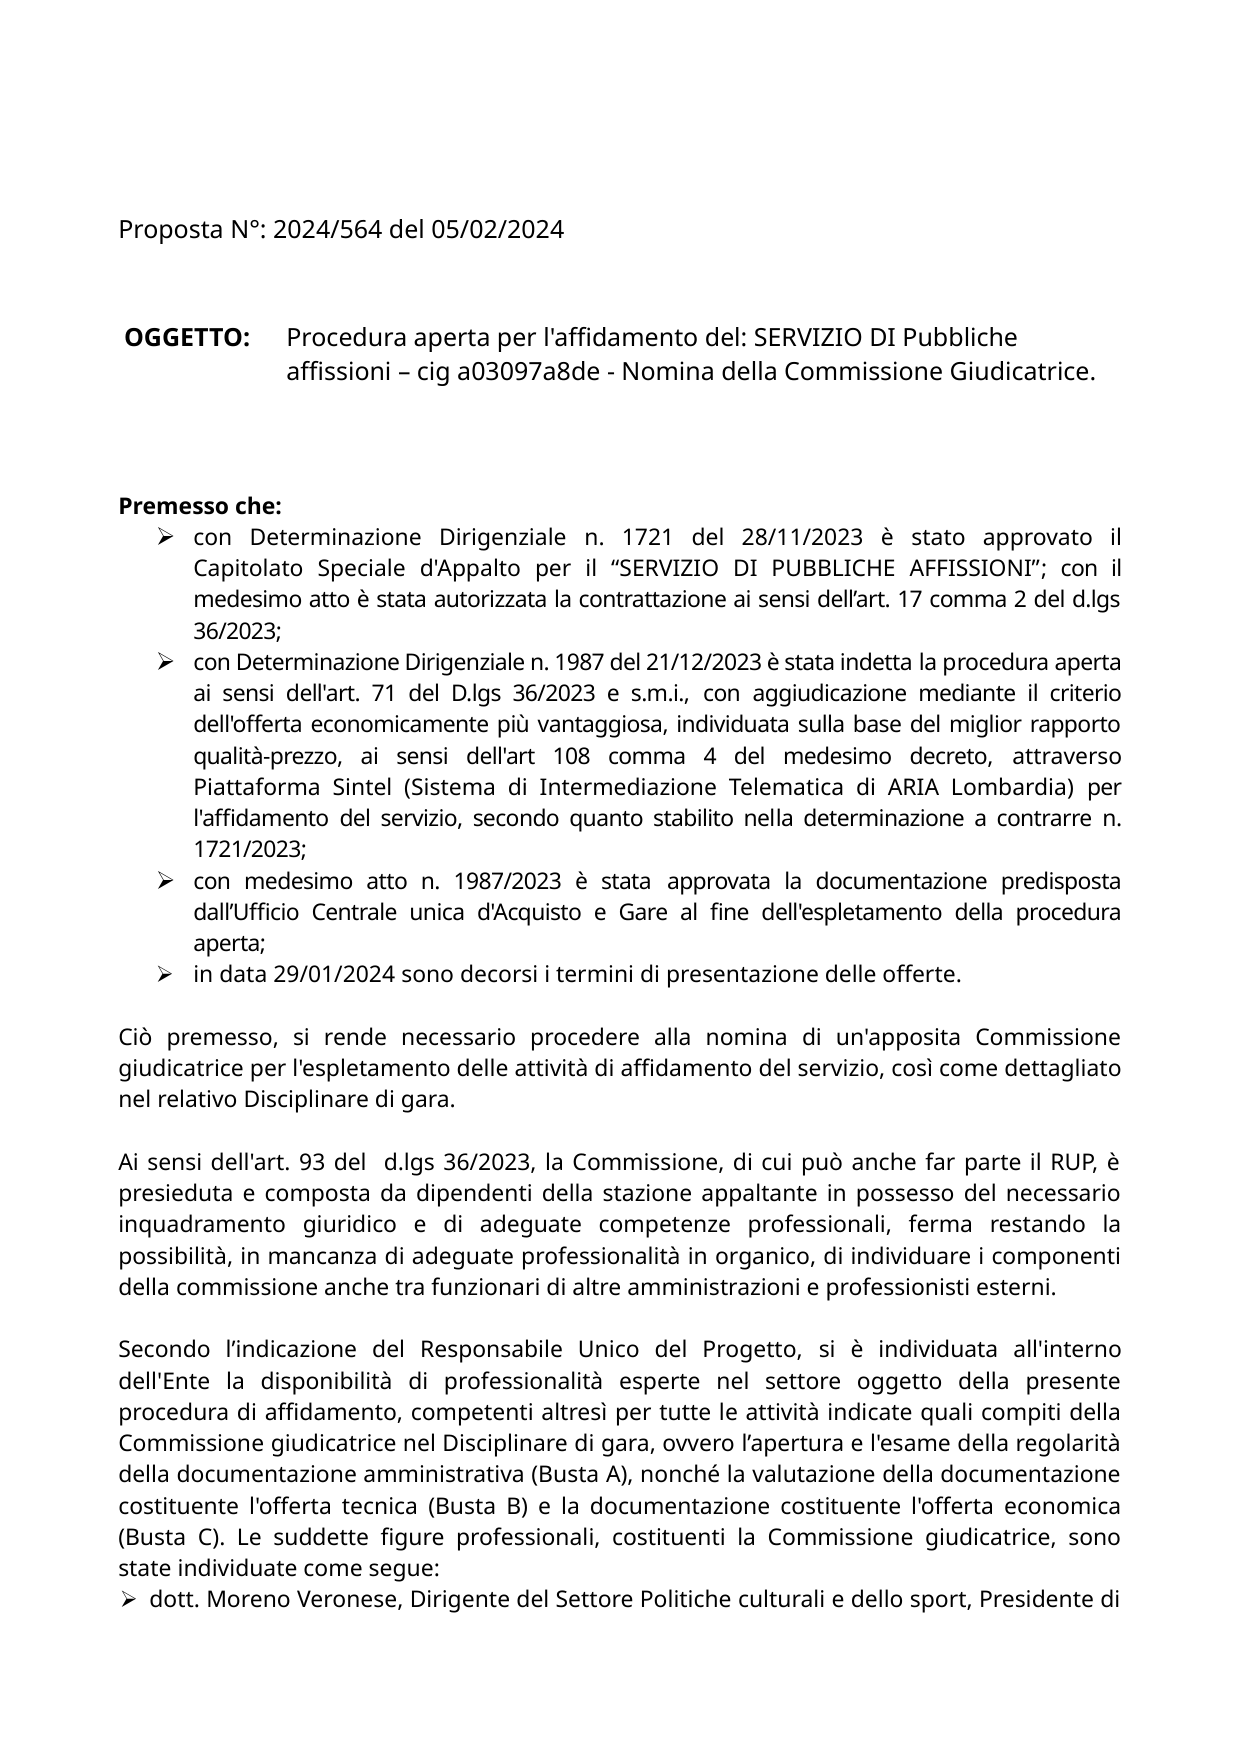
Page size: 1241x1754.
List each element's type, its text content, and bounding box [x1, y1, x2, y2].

list con Determinazione Dirigenziale n. 1987 del 21/12/2023 è stata indetta la procedura aperta ai sensi dell'art. 71 del D.lgs 36/2023 e s.m.i., con aggiudicazione mediante il criterio dell'offerta economicamente più vantaggiosa, individuata sulla base del miglior rapporto qualità-prezzo, ai sensi dell'art 108 comma 4 del medesimo decreto, attraverso Piattaforma Sintel (Sistema di Intermediazione Telematica di ARIA Lombardia) per l'affidamento del servizio, secondo quanto stabilito nella determinazione a contrarre n. 1721/2023; [156, 646, 1122, 864]
table_header OGGETTO: [118, 314, 281, 393]
list con medesimo atto n. 1987/2023 è stata approvata la documentazione predisposta dall’Ufficio Centrale unica d'Acquisto e Gare al fine dell'espletamento della procedura aperta; [156, 864, 1122, 958]
list Premesso che: [80, 489, 1122, 521]
list con Determinazione Dirigenziale n. 1721 del 28/11/2023 è stato approvato il Capitolato Speciale d'Appalto per il “SERVIZIO DI PUBBLICHE AFFISSIONI”; con il medesimo atto è stata autorizzata la contrattazione ai sensi dell’art. 17 comma 2 del d.lgs 36/2023; [156, 521, 1122, 646]
text Ai sensi dell'art. 93 del d.lgs 36/2023, la Commissione, di cui può anche far parte il RUP, è presieduta e composta da dipendenti della stazione appaltante in possesso del necessario inquadramento giuridico e di adeguate competenze professionali, ferma restando la possibilità, in mancanza di adeguate professionalità in organico, di individuare i componenti della commissione anche tra funzionari di altre amministrazioni e professionisti esterni. [118, 1146, 1122, 1302]
table_header Procedura aperta per l'affidamento del: SERVIZIO DI Pubbliche affissioni – cig a03097a8de - Nomina della Commissione Giudicatrice. [281, 314, 1123, 393]
list in data 29/01/2024 sono decorsi i termini di presentazione delle offerte. [156, 958, 1122, 989]
text Proposta N°: 2024/564 del 05/02/2024 [118, 211, 1122, 245]
list dott. Moreno Veronese, Dirigente del Settore Politiche culturali e dello sport, Presidente di [119, 1583, 1122, 1614]
text Ciò premesso, si rende necessario procedere alla nomina di un'apposita Commissione giudicatrice per l'espletamento delle attività di affidamento del servizio, così come dettagliato nel relativo Disciplinare di gara. [118, 1021, 1122, 1114]
text Secondo l’indicazione del Responsabile Unico del Progetto, si è individuata all'interno dell'Ente la disponibilità di professionalità esperte nel settore oggetto della presente procedura di affidamento, competenti altresì per tutte le attività indicate quali compiti della Commissione giudicatrice nel Disciplinare di gara, ovvero l’apertura e l'esame della regolarità della documentazione amministrativa (Busta A), nonché la valutazione della documentazione costituente l'offerta tecnica (Busta B) e la documentazione costituente l'offerta economica (Busta C). Le suddette figure professionali, costituenti la Commissione giudicatrice, sono state individuate come segue: [118, 1333, 1122, 1583]
